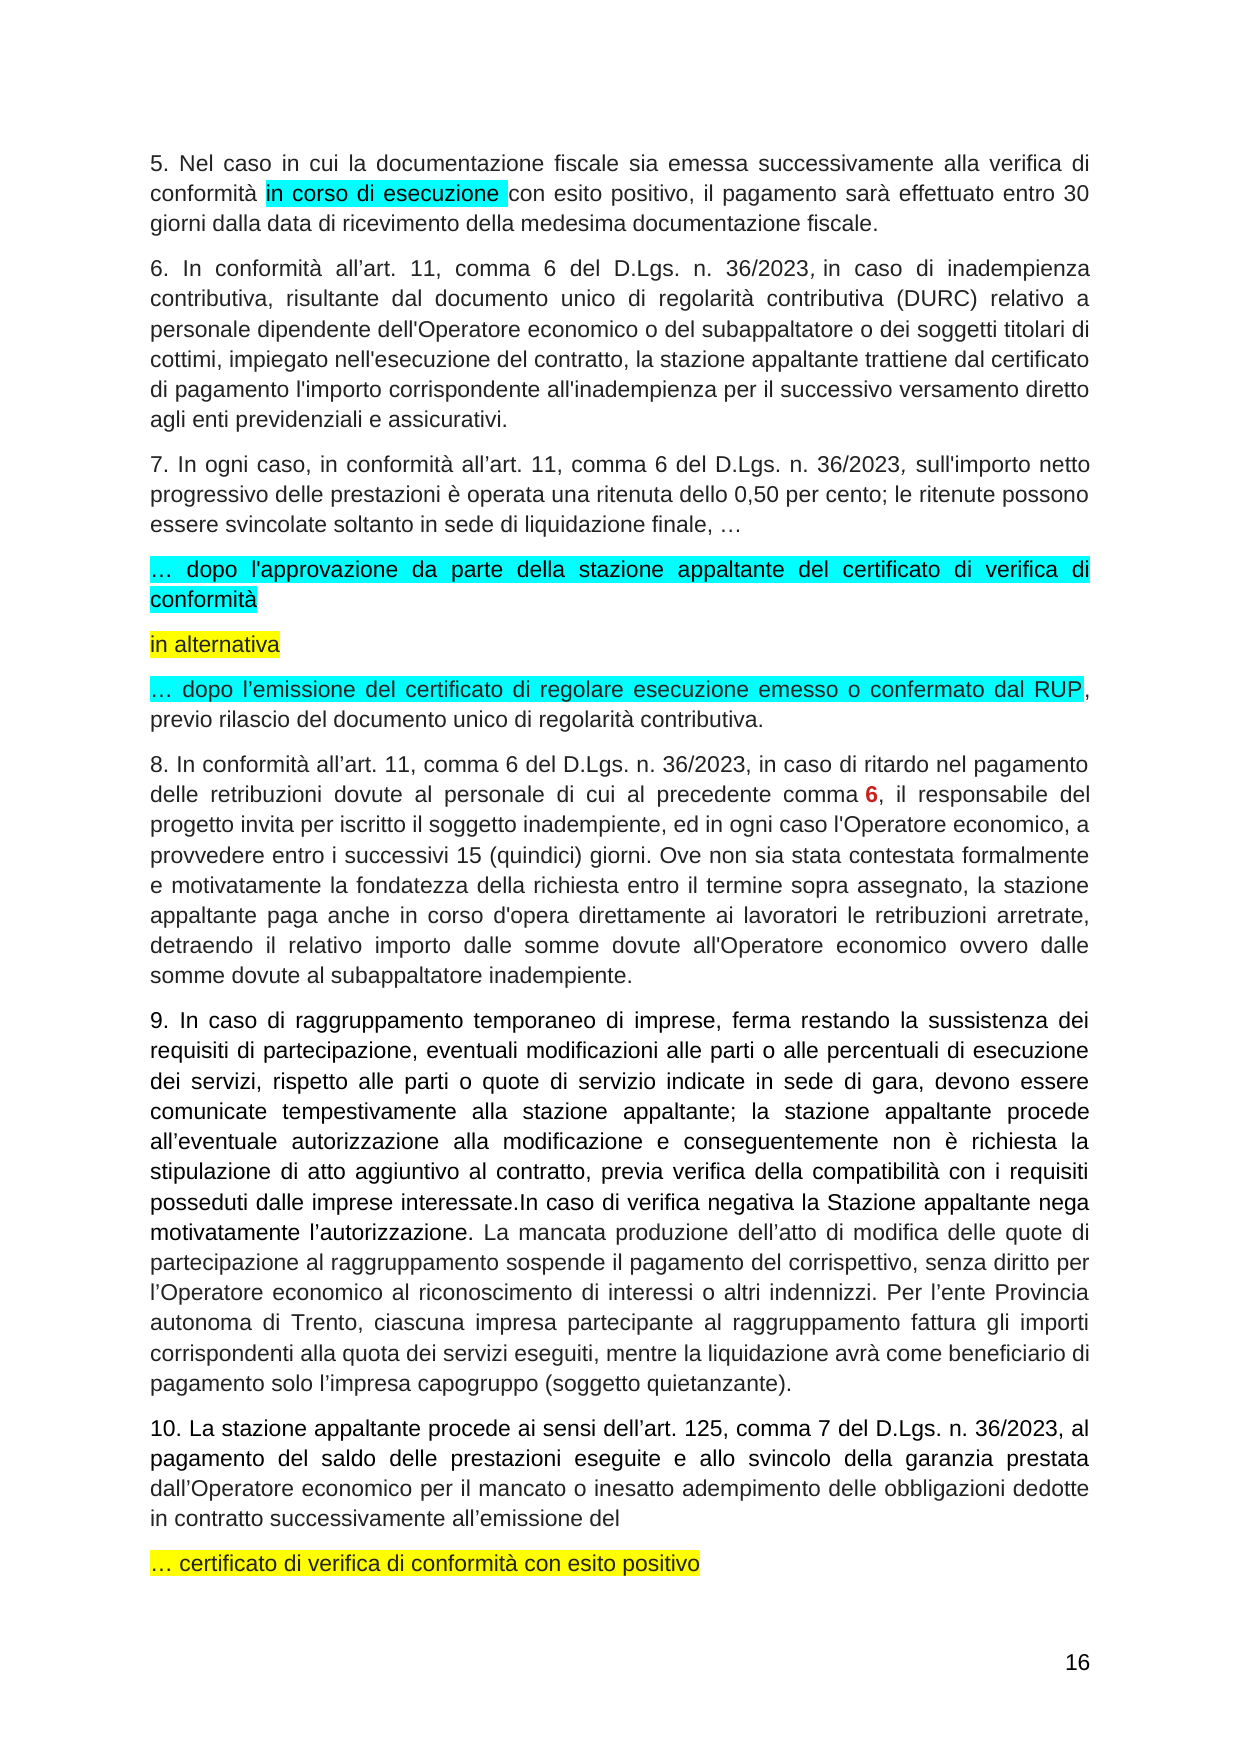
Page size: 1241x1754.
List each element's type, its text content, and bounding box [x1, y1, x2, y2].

text in alternativa [150, 631, 1090, 658]
text 7. In ogni caso, in conformità all’art. 11, comma 6 del D.Lgs. n. 36/2023, sull'importo netto progressivo delle prestazioni è operata una ritenuta dello 0,50 per cento; le ritenute possono essere svincolate soltanto in sede di liquidazione finale, … [150, 451, 1090, 538]
text 10. La stazione appaltante procede ai sensi dell’art. 125, comma 7 del D.Lgs. n. 36/2023, al pagamento del saldo delle prestazioni eseguite e allo svincolo della garanzia prestata dall’Operatore economico per il mancato o inesatto adempimento delle obbligazioni dedotte in contratto successivamente all’emissione del [150, 1414, 1090, 1532]
text 9. In caso di raggruppamento temporaneo di imprese, ferma restando la sussistenza dei requisiti di partecipazione, eventuali modificazioni alle parti o alle percentuali di esecuzione dei servizi, rispetto alle parti o quote di servizio indicate in sede di gara, devono essere comunicate tempestivamente alla stazione appaltante; la stazione appaltante procede all’eventuale autorizzazione alla modificazione e conseguentemente non è richiesta la stipulazione di atto aggiuntivo al contratto, previa verifica della compatibilità con i requisiti posseduti dalle imprese interessate.In caso di verifica negativa la Stazione appaltante nega motivatamente l’autorizzazione. La mancata produzione dell’atto di modifica delle quote di partecipazione al raggruppamento sospende il pagamento del corrispettivo, senza diritto per l’Operatore economico al riconoscimento di interessi o altri indennizzi. Per l’ente Provincia autonoma di Trento, ciascuna impresa partecipante al raggruppamento fattura gli importi corrispondenti alla quota dei servizi eseguiti, mentre la liquidazione avrà come beneficiario di pagamento solo l’impresa capogruppo (soggetto quietanzante). [150, 1007, 1090, 1396]
text 5. Nel caso in cui la documentazione fiscale sia emessa successivamente alla verifica di conformità in corso di esecuzione con esito positivo, il pagamento sarà effettuato entro 30 giorni dalla data di ricevimento della medesima documentazione fiscale. [150, 150, 1090, 237]
text … dopo l'approvazione da parte della stazione appaltante del certificato di verifica di conformità [150, 556, 1090, 613]
text … dopo l’emissione del certificato di regolare esecuzione emesso o confermato dal RUP, previo rilascio del documento unico di regolarità contributiva. [150, 676, 1090, 733]
text 8. In conformità all’art. 11, comma 6 del D.Lgs. n. 36/2023, in caso di ritardo nel pagamento delle retribuzioni dovute al personale di cui al precedente comma 6, il responsabile del progetto invita per iscritto il soggetto inadempiente, ed in ogni caso l'Operatore economico, a provvedere entro i successivi 15 (quindici) giorni. Ove non sia stata contestata formalmente e motivatamente la fondatezza della richiesta entro il termine sopra assegnato, la stazione appaltante paga anche in corso d'opera direttamente ai lavoratori le retribuzioni arretrate, detraendo il relativo importo dalle somme dovute all'Operatore economico ovvero dalle somme dovute al subappaltatore inadempiente. [150, 751, 1090, 989]
text 6. In conformità all’art. 11, comma 6 del D.Lgs. n. 36/2023, in caso di inadempienza contributiva, risultante dal documento unico di regolarità contributiva (DURC) relativo a personale dipendente dell'Operatore economico o del subappaltatore o dei soggetti titolari di cottimi, impiegato nell'esecuzione del contratto, la stazione appaltante trattiene dal certificato di pagamento l'importo corrispondente all'inadempienza per il successivo versamento diretto agli enti previdenziali e assicurativi. [150, 255, 1090, 433]
text … certificato di verifica di conformità con esito positivo [150, 1550, 1090, 1576]
